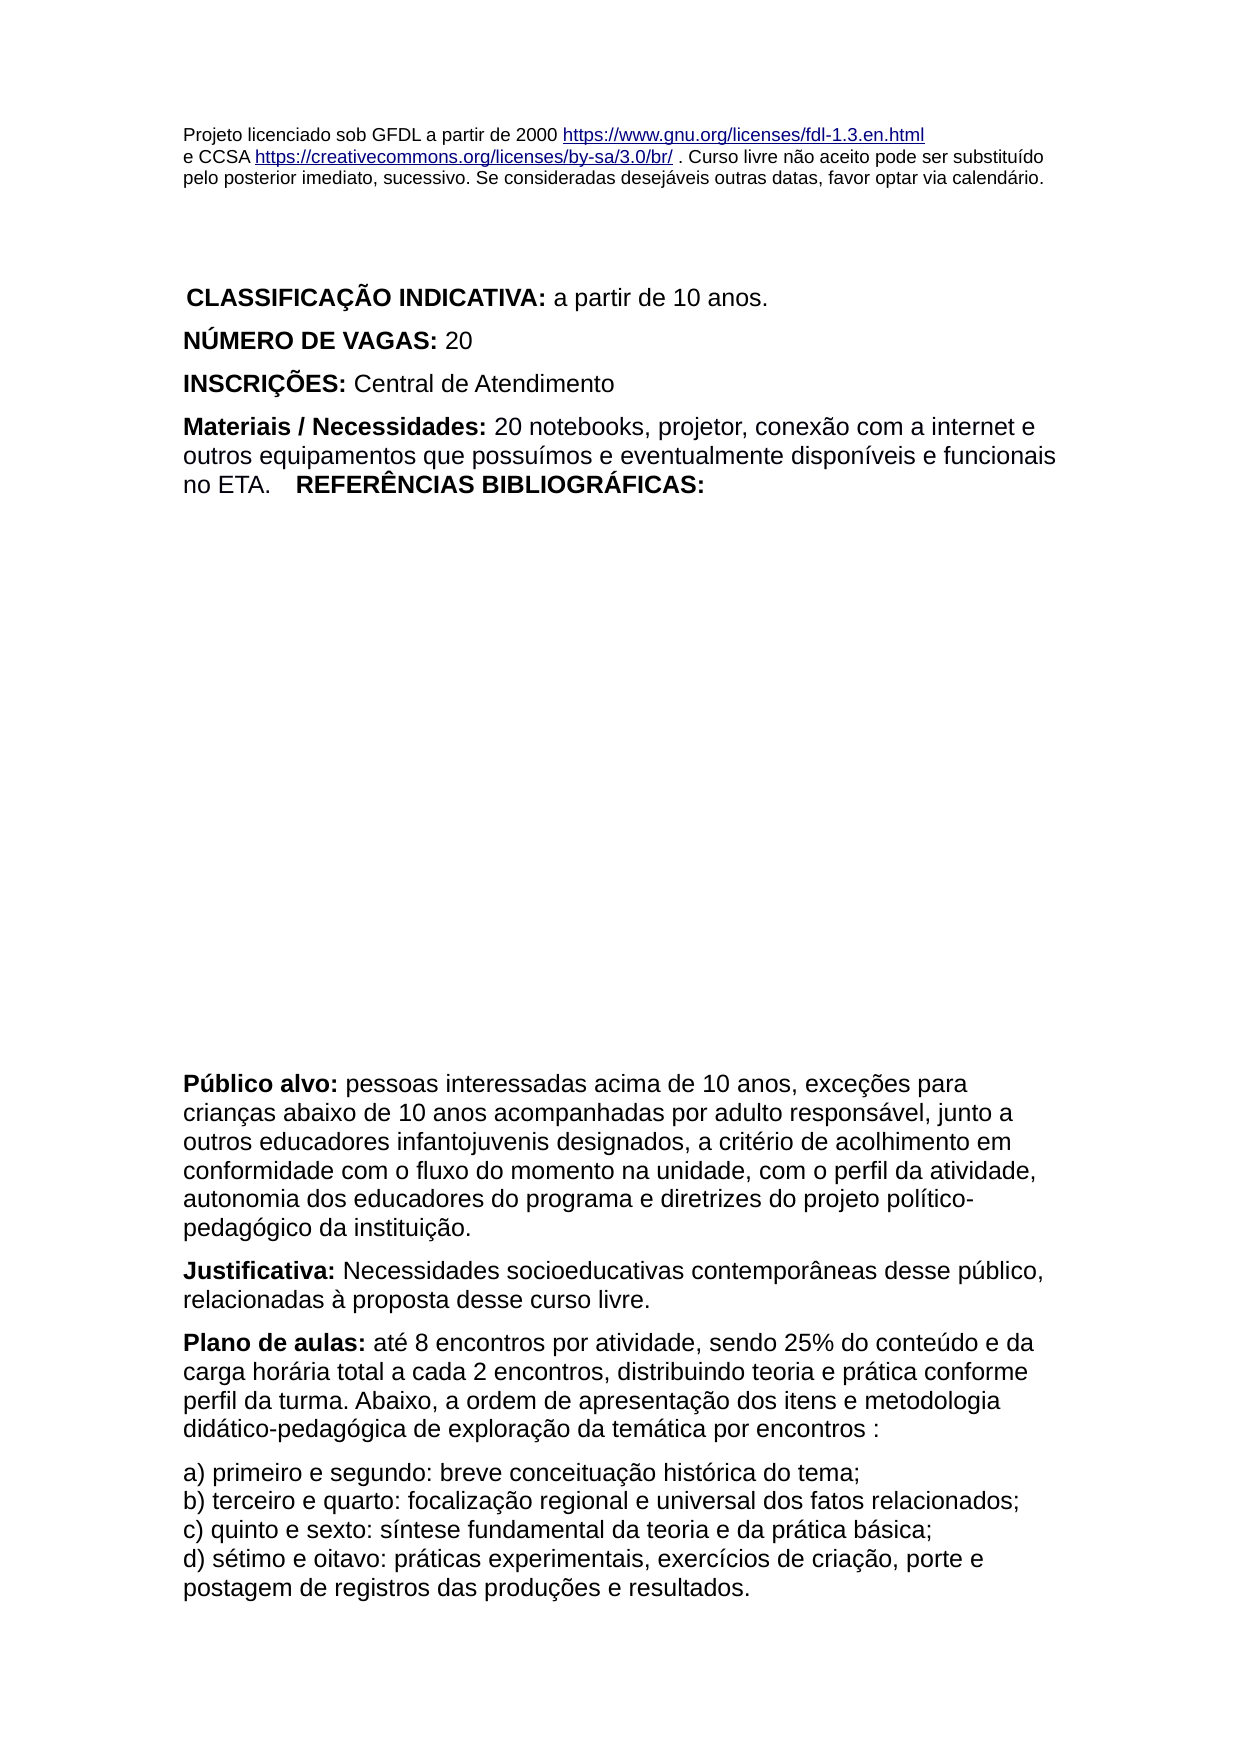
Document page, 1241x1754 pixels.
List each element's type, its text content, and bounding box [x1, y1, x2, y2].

table_header [895, 936, 1201, 976]
table_header [106, 936, 368, 976]
table_header [1064, 278, 1240, 935]
table_header [1, 278, 177, 935]
table_header [1, 936, 33, 976]
table_header [1070, 284, 1234, 783]
table_header [1202, 936, 1240, 976]
table_header [632, 936, 894, 976]
table_header [34, 936, 105, 976]
table_header CLASSIFICAÇÃO INDICATIVA: a partir de 10 anos. NÚMERO DE VAGAS: 20 INSCRIÇÕES: Central de Atendimento Materiais / Necessidades: 20 notebooks, projetor, conexão com a internet e outros equipamentos que possuímos e eventualmente disponíveis e funcionais no ETA. REFERÊNCIAS BIBLIOGRÁFICAS: [178, 278, 1063, 935]
table_header [369, 936, 631, 976]
